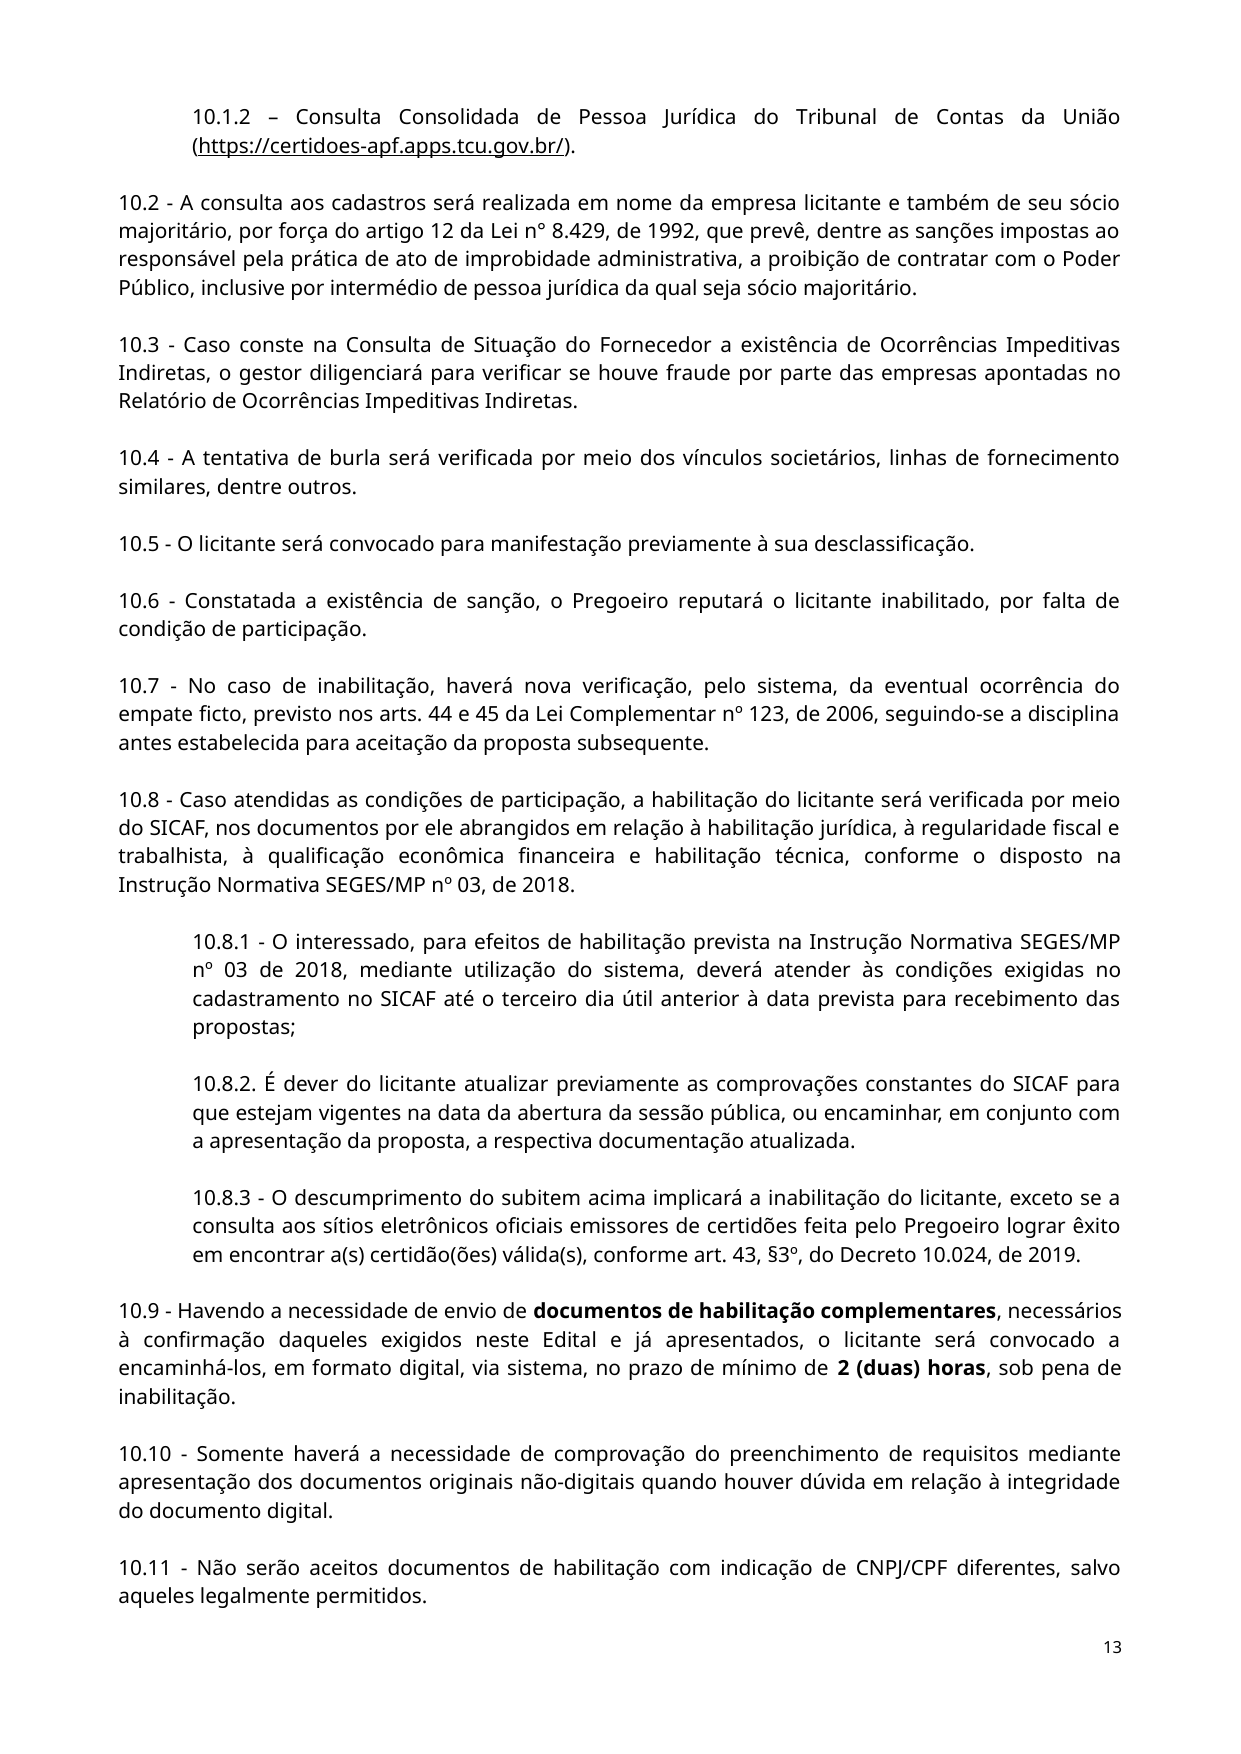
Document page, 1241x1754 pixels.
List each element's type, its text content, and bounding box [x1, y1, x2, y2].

list 10.8.1 - O interessado, para efeitos de habilitação prevista na Instrução Normativa SEGES/MP nº 03 de 2018, mediante utilização do sistema, deverá atender às condições exigidas no cadastramento no SICAF até o terceiro dia útil anterior à data prevista para recebimento das propostas; [192, 927, 1122, 1041]
list 10.10 - Somente haverá a necessidade de comprovação do preenchimento de requisitos mediante apresentação dos documentos originais não-digitais quando houver dúvida em relação à integridade do documento digital. [118, 1439, 1122, 1524]
list 10.4 - A tentativa de burla será verificada por meio dos vínculos societários, linhas de fornecimento similares, dentre outros. [118, 443, 1122, 500]
list 10.11 - Não serão aceitos documentos de habilitação com indicação de CNPJ/CPF diferentes, salvo aqueles legalmente permitidos. [118, 1553, 1122, 1609]
list 10.8 - Caso atendidas as condições de participação, a habilitação do licitante será verificada por meio do SICAF, nos documentos por ele abrangidos em relação à habilitação jurídica, à regularidade fiscal e trabalhista, à qualificação econômica financeira e habilitação técnica, conforme o disposto na Instrução Normativa SEGES/MP nº 03, de 2018. [118, 785, 1122, 898]
list 10.9 - Havendo a necessidade de envio de documentos de habilitação complementares, necessários à confirmação daqueles exigidos neste Edital e já apresentados, o licitante será convocado a encaminhá-los, em formato digital, via sistema, no prazo de mínimo de 2 (duas) horas, sob pena de inabilitação. [118, 1297, 1122, 1410]
list 10.6 - Constatada a existência de sanção, o Pregoeiro reputará o licitante inabilitado, por falta de condição de participação. [118, 586, 1122, 643]
list 10.2 - A consulta aos cadastros será realizada em nome da empresa licitante e também de seu sócio majoritário, por força do artigo 12 da Lei n° 8.429, de 1992, que prevê, dentre as sanções impostas ao responsável pela prática de ato de improbidade administrativa, a proibição de contratar com o Poder Público, inclusive por intermédio de pessoa jurídica da qual seja sócio majoritário. [118, 188, 1122, 301]
list 10.3 - Caso conste na Consulta de Situação do Fornecedor a existência de Ocorrências Impeditivas Indiretas, o gestor diligenciará para verificar se houve fraude por parte das empresas apontadas no Relatório de Ocorrências Impeditivas Indiretas. [118, 330, 1122, 415]
list 10.7 - No caso de inabilitação, haverá nova verificação, pelo sistema, da eventual ocorrência do empate ficto, previsto nos arts. 44 e 45 da Lei Complementar nº 123, de 2006, seguindo-se a disciplina antes estabelecida para aceitação da proposta subsequente. [118, 671, 1122, 756]
list 10.1.2 – Consulta Consolidada de Pessoa Jurídica do Tribunal de Contas da União (https://certidoes-apf.apps.tcu.gov.br/). [192, 102, 1122, 159]
list 10.8.2. É dever do licitante atualizar previamente as comprovações constantes do SICAF para que estejam vigentes na data da abertura da sessão pública, ou encaminhar, em conjunto com a apresentação da proposta, a respectiva documentação atualizada. [192, 1069, 1122, 1154]
list 10.5 - O licitante será convocado para manifestação previamente à sua desclassificação. [118, 529, 1122, 557]
list 10.8.3 - O descumprimento do subitem acima implicará a inabilitação do licitante, exceto se a consulta aos sítios eletrônicos oficiais emissores de certidões feita pelo Pregoeiro lograr êxito em encontrar a(s) certidão(ões) válida(s), conforme art. 43, §3º, do Decreto 10.024, de 2019. [192, 1183, 1122, 1268]
